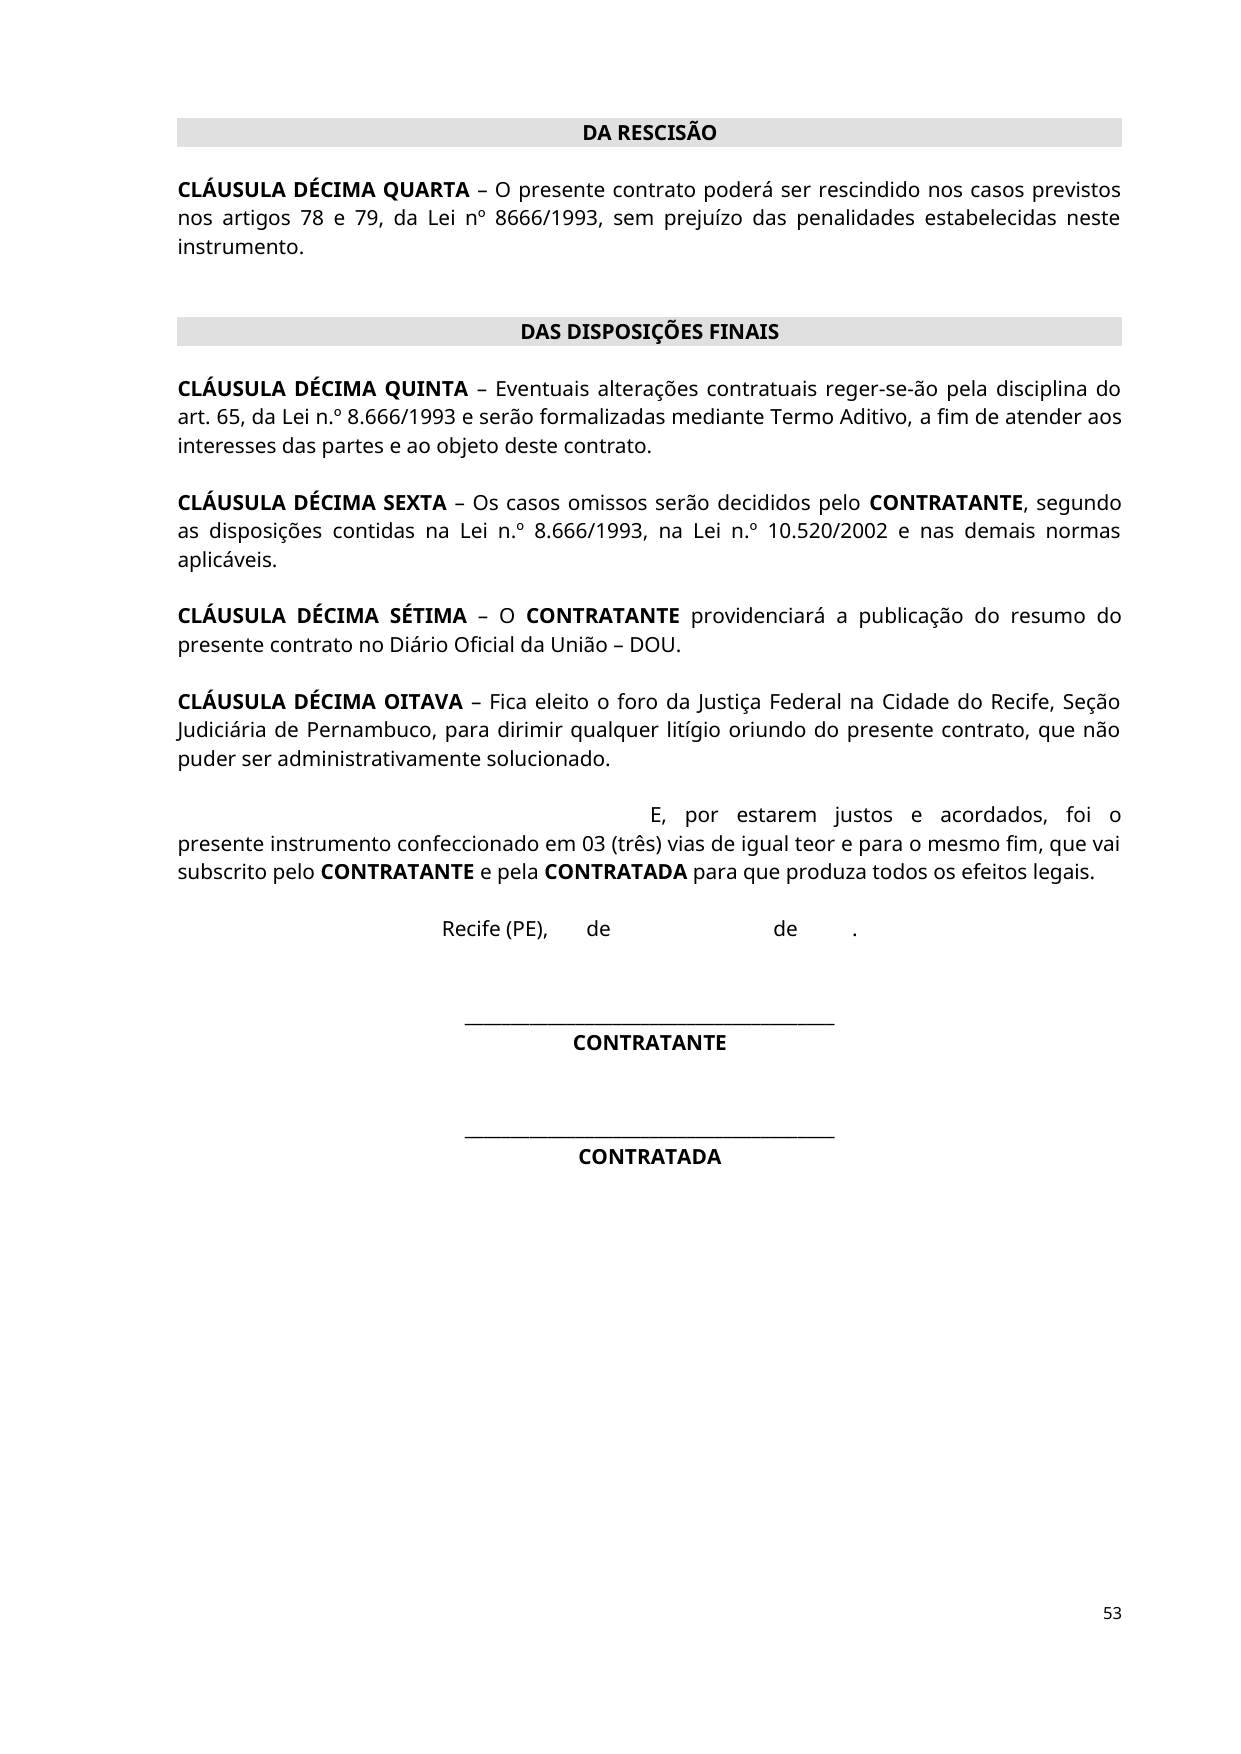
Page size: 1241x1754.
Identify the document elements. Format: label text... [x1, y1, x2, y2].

text CLÁUSULA DÉCIMA OITAVA – Fica eleito o foro da Justiça Federal na Cidade do Recife, Seção Judiciária de Pernambuco, para dirimir qualquer litígio oriundo do presente contrato, que não puder ser administrativamente solucionado. [177, 687, 1122, 772]
text ________________________________________ [177, 1000, 1122, 1028]
text E, por estarem justos e acordados, foi o presente instrumento confeccionado em 03 (três) vias de igual teor e para o mesmo fim, que vai subscrito pelo CONTRATANTE e pela CONTRATADA para que produza todos os efeitos legais. [177, 801, 1122, 886]
text CLÁUSULA DÉCIMA SEXTA – Os casos omissos serão decididos pelo CONTRATANTE, segundo as disposições contidas na Lei n.º 8.666/1993, na Lei n.º 10.520/2002 e nas demais normas aplicáveis. [177, 488, 1122, 573]
text ________________________________________ [177, 1113, 1122, 1142]
text CLÁUSULA DÉCIMA QUARTA – O presente contrato poderá ser rescindido nos casos previstos nos artigos 78 e 79, da Lei nº 8666/1993, sem prejuízo das penalidades estabelecidas neste instrumento. [177, 175, 1122, 260]
text CONTRATADA [177, 1142, 1122, 1170]
subtitle DAS DISPOSIÇÕES FINAIS [177, 317, 1122, 346]
text CLÁUSULA DÉCIMA SÉTIMA – O CONTRATANTE providenciará a publicação do resumo do presente contrato no Diário Oficial da União – DOU. [177, 602, 1122, 658]
text CLÁUSULA DÉCIMA QUINTA – Eventuais alterações contratuais reger-se-ão pela disciplina do art. 65, da Lei n.º 8.666/1993 e serão formalizadas mediante Termo Aditivo, a fim de atender aos interesses das partes e ao objeto deste contrato. [177, 374, 1122, 459]
subtitle DA RESCISÃO [177, 118, 1122, 147]
text Recife (PE), de de . [177, 914, 1122, 943]
text CONTRATANTE [177, 1028, 1122, 1057]
